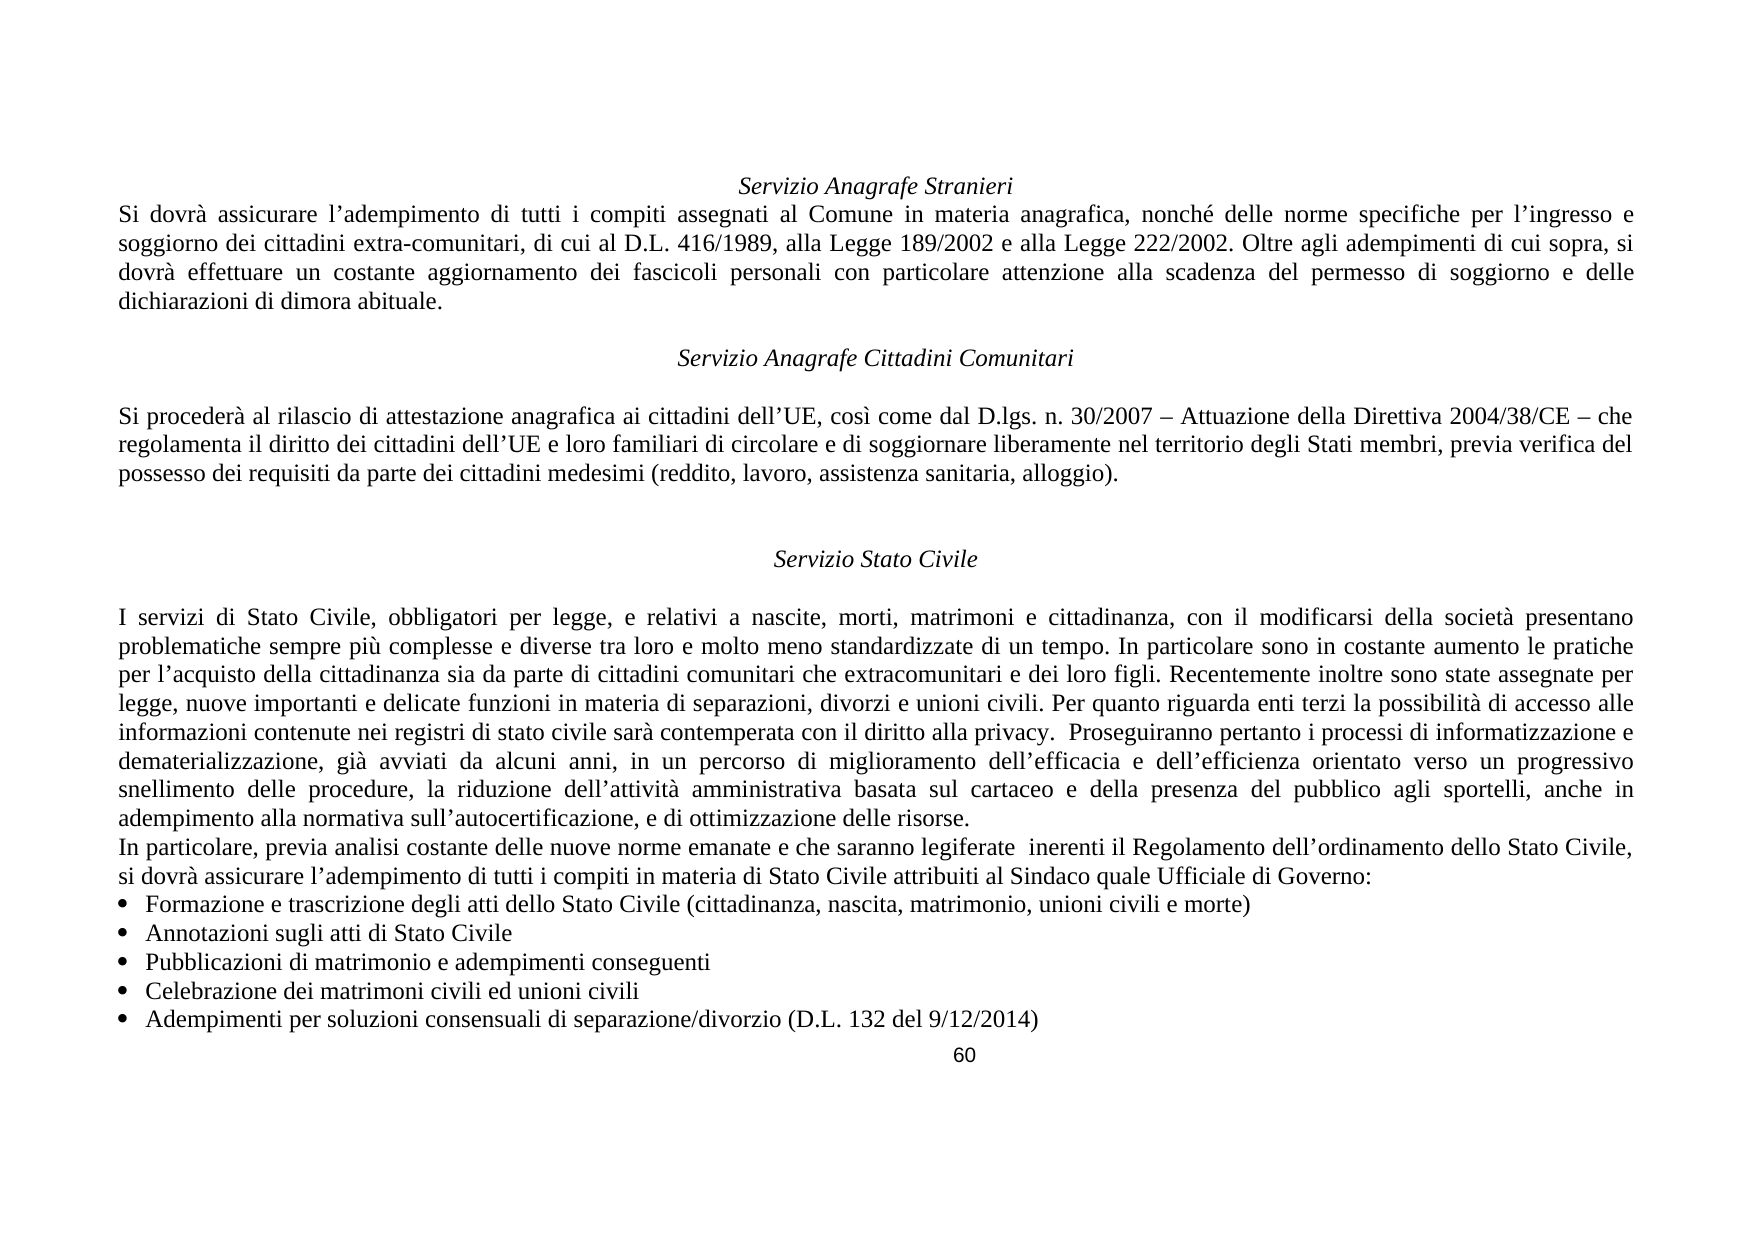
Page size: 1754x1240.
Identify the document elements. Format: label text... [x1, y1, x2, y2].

list Formazione e trascrizione degli atti dello Stato Civile (cittadinanza, nascita, matrimonio, unioni civili e morte) [118, 889, 1636, 918]
text Si procederà al rilascio di attestazione anagrafica ai cittadini dell’UE, così come dal D.lgs. n. 30/2007 – Attuazione della Direttiva 2004/38/CE – che regolamenta il diritto dei cittadini dell’UE e loro familiari di circolare e di soggiornare liberamente nel territorio degli Stati membri, previa verifica del possesso dei requisiti da parte dei cittadini medesimi (reddito, lavoro, assistenza sanitaria, alloggio). [118, 401, 1636, 487]
text Servizio Stato Civile [118, 544, 1636, 573]
list Celebrazione dei matrimoni civili ed unioni civili [118, 976, 1636, 1004]
text Servizio Anagrafe Stranieri [118, 171, 1636, 199]
list Adempimenti per soluzioni consensuali di separazione/divorzio (D.L. 132 del 9/12/2014) [118, 1004, 1636, 1033]
text I servizi di Stato Civile, obbligatori per legge, e relativi a nascite, morti, matrimoni e cittadinanza, con il modificarsi della società presentano problematiche sempre più complesse e diverse tra loro e molto meno standardizzate di un tempo. In particolare sono in costante aumento le pratiche per l’acquisto della cittadinanza sia da parte di cittadini comunitari che extracomunitari e dei loro figli. Recentemente inoltre sono state assegnate per legge, nuove importanti e delicate funzioni in materia di separazioni, divorzi e unioni civili. Per quanto riguarda enti terzi la possibilità di accesso alle informazioni contenute nei registri di stato civile sarà contemperata con il diritto alla privacy. Proseguiranno pertanto i processi di informatizzazione e dematerializzazione, già avviati da alcuni anni, in un percorso di miglioramento dell’efficacia e dell’efficienza orientato verso un progressivo snellimento delle procedure, la riduzione dell’attività amministrativa basata sul cartaceo e della presenza del pubblico agli sportelli, anche in adempimento alla normativa sull’autocertificazione, e di ottimizzazione delle risorse. [118, 602, 1636, 832]
text In particolare, previa analisi costante delle nuove norme emanate e che saranno legiferate inerenti il Regolamento dell’ordinamento dello Stato Civile, si dovrà assicurare l’adempimento di tutti i compiti in materia di Stato Civile attribuiti al Sindaco quale Ufficiale di Governo: [118, 832, 1636, 889]
list Annotazioni sugli atti di Stato Civile [118, 918, 1636, 947]
list Pubblicazioni di matrimonio e adempimenti conseguenti [118, 947, 1636, 976]
text Servizio Anagrafe Cittadini Comunitari [118, 343, 1636, 372]
text Si dovrà assicurare l’adempimento di tutti i compiti assegnati al Comune in materia anagrafica, nonché delle norme specifiche per l’ingresso e soggiorno dei cittadini extra-comunitari, di cui al D.L. 416/1989, alla Legge 189/2002 e alla Legge 222/2002. Oltre agli adempimenti di cui sopra, si dovrà effettuare un costante aggiornamento dei fascicoli personali con particolare attenzione alla scadenza del permesso di soggiorno e delle dichiarazioni di dimora abituale. [118, 199, 1636, 314]
